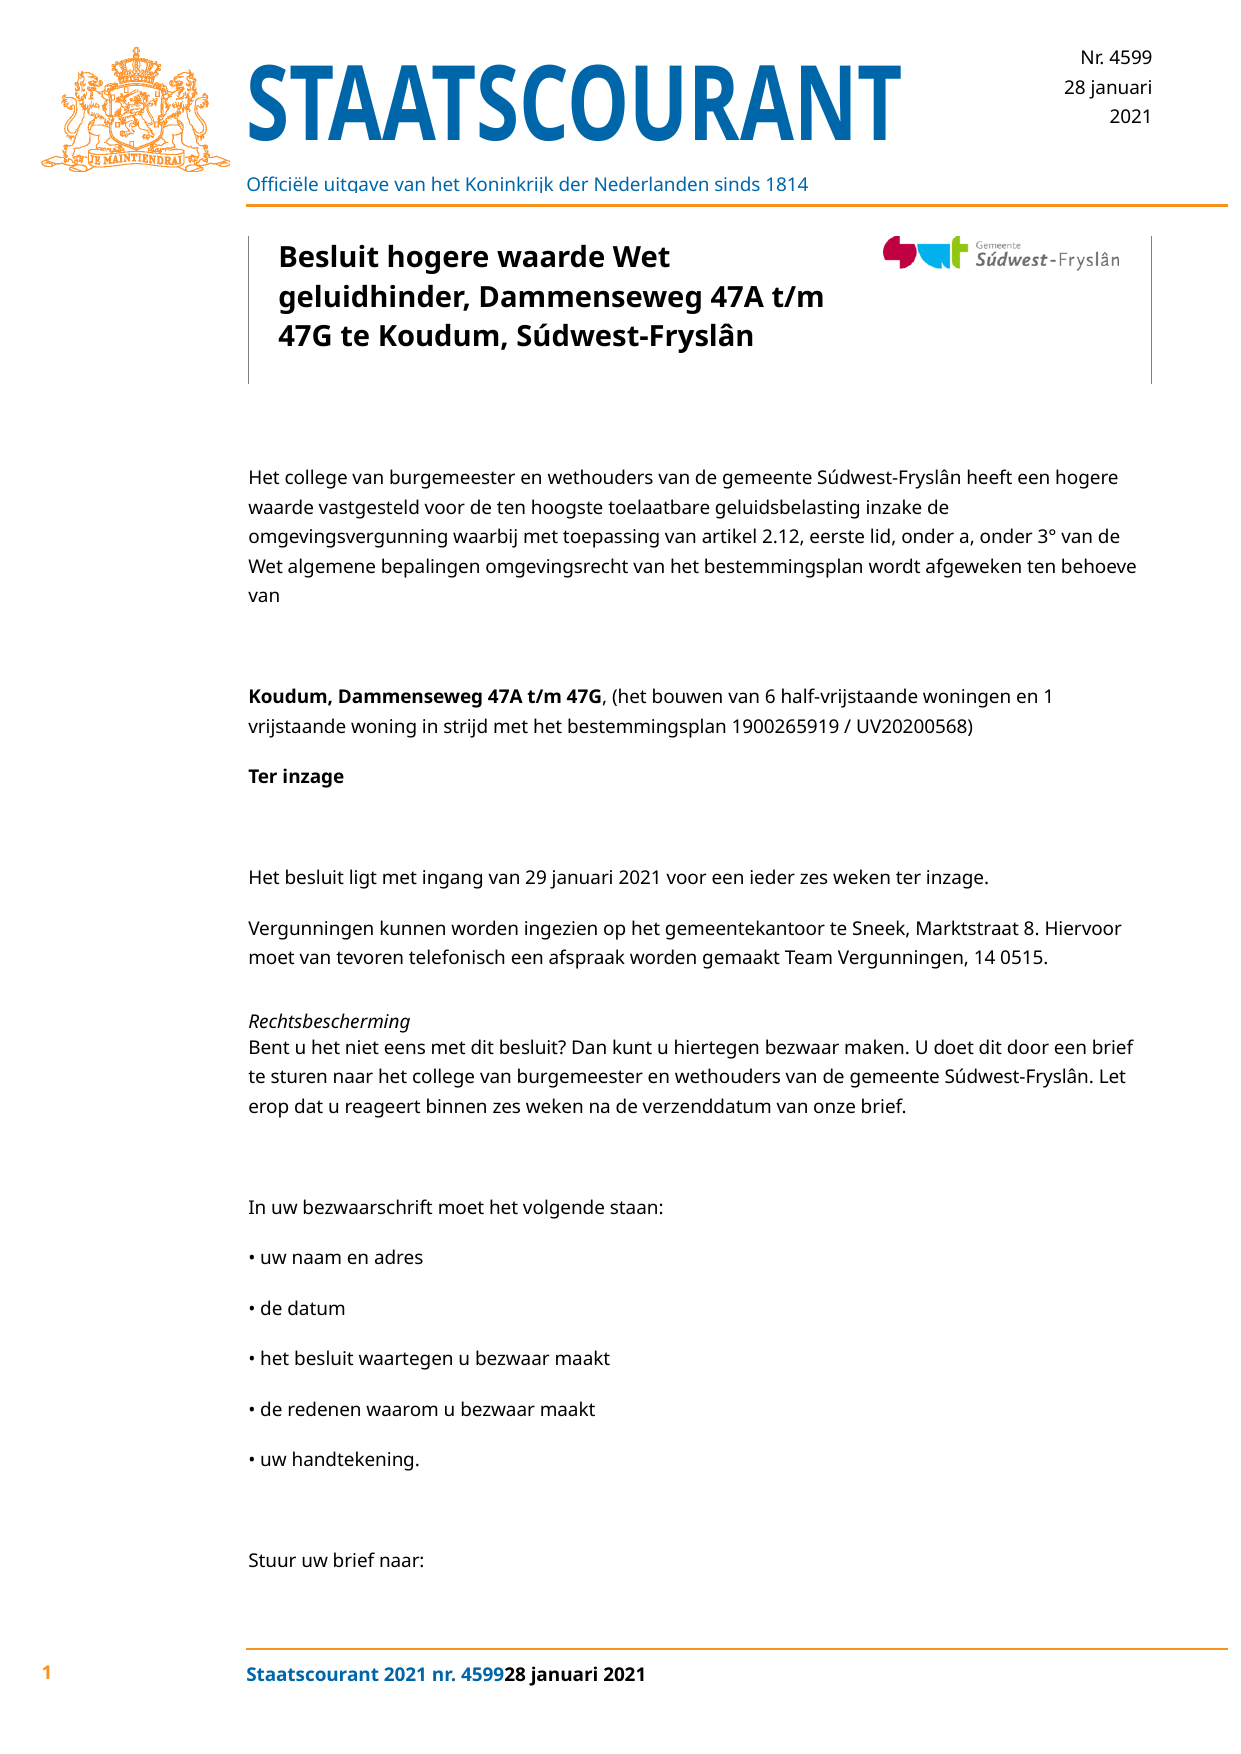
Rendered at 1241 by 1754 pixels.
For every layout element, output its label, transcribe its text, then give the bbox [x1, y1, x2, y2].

text Het college van burgemeester en wethouders van de gemeente Súdwest-Fryslân heeft een hogere waarde vastgesteld voor de ten hoogste toelaatbare geluidsbelasting inzake de omgevingsvergunning waarbij met toepassing van artikel 2.12, eerste lid, onder a, onder 3° van de Wet algemene bepalingen omgevingsrecht van het bestemmingsplan wordt afgeweken ten behoeve van [248, 464, 1152, 608]
text • uw handtekening. [248, 1446, 1152, 1472]
picture [882, 236, 1119, 272]
text Rechtsbescherming [248, 1008, 1152, 1034]
text Vergunningen kunnen worden ingezien op het gemeentekantoor te Sneek, Marktstraat 8. Hiervoor moet van tevoren telefonisch een afspraak worden gemaakt Team Vergunningen, 14 0515. [248, 915, 1152, 970]
text • de redenen waarom u bezwaar maakt [248, 1396, 1152, 1421]
text Het besluit ligt met ingang van 29 januari 2021 voor een ieder zes weken ter inzage. [248, 864, 1152, 890]
text • de datum [248, 1295, 1152, 1321]
text Koudum, Dammenseweg 47A t/m 47G, (het bouwen van 6 half-vrijstaande woningen en 1 vrijstaande woning in strijd met het bestemmingsplan 1900265919 / UV20200568) [248, 683, 1152, 739]
text In uw bezwaarschrift moet het volgende staan: [248, 1194, 1152, 1220]
text • uw naam en adres [248, 1244, 1152, 1270]
table_header [850, 236, 1151, 384]
text Bent u het niet eens met dit besluit? Dan kunt u hiertegen bezwaar maken. U doet dit door een brief te sturen naar het college van burgemeester en wethouders van de gemeente Súdwest-Fryslân. Let erop dat u reageert binnen zes weken na de verzenddatum van onze brief. [248, 1034, 1152, 1119]
text Stuur uw brief naar: [248, 1547, 1152, 1573]
text Ter inzage [248, 763, 1152, 789]
table_header Besluit hogere waarde Wet geluidhinder, Dammenseweg 47A t/m 47G te Koudum, Súdwest-Fryslân [249, 236, 850, 384]
text • het besluit waartegen u bezwaar maakt [248, 1345, 1152, 1371]
picture [41, 47, 231, 172]
